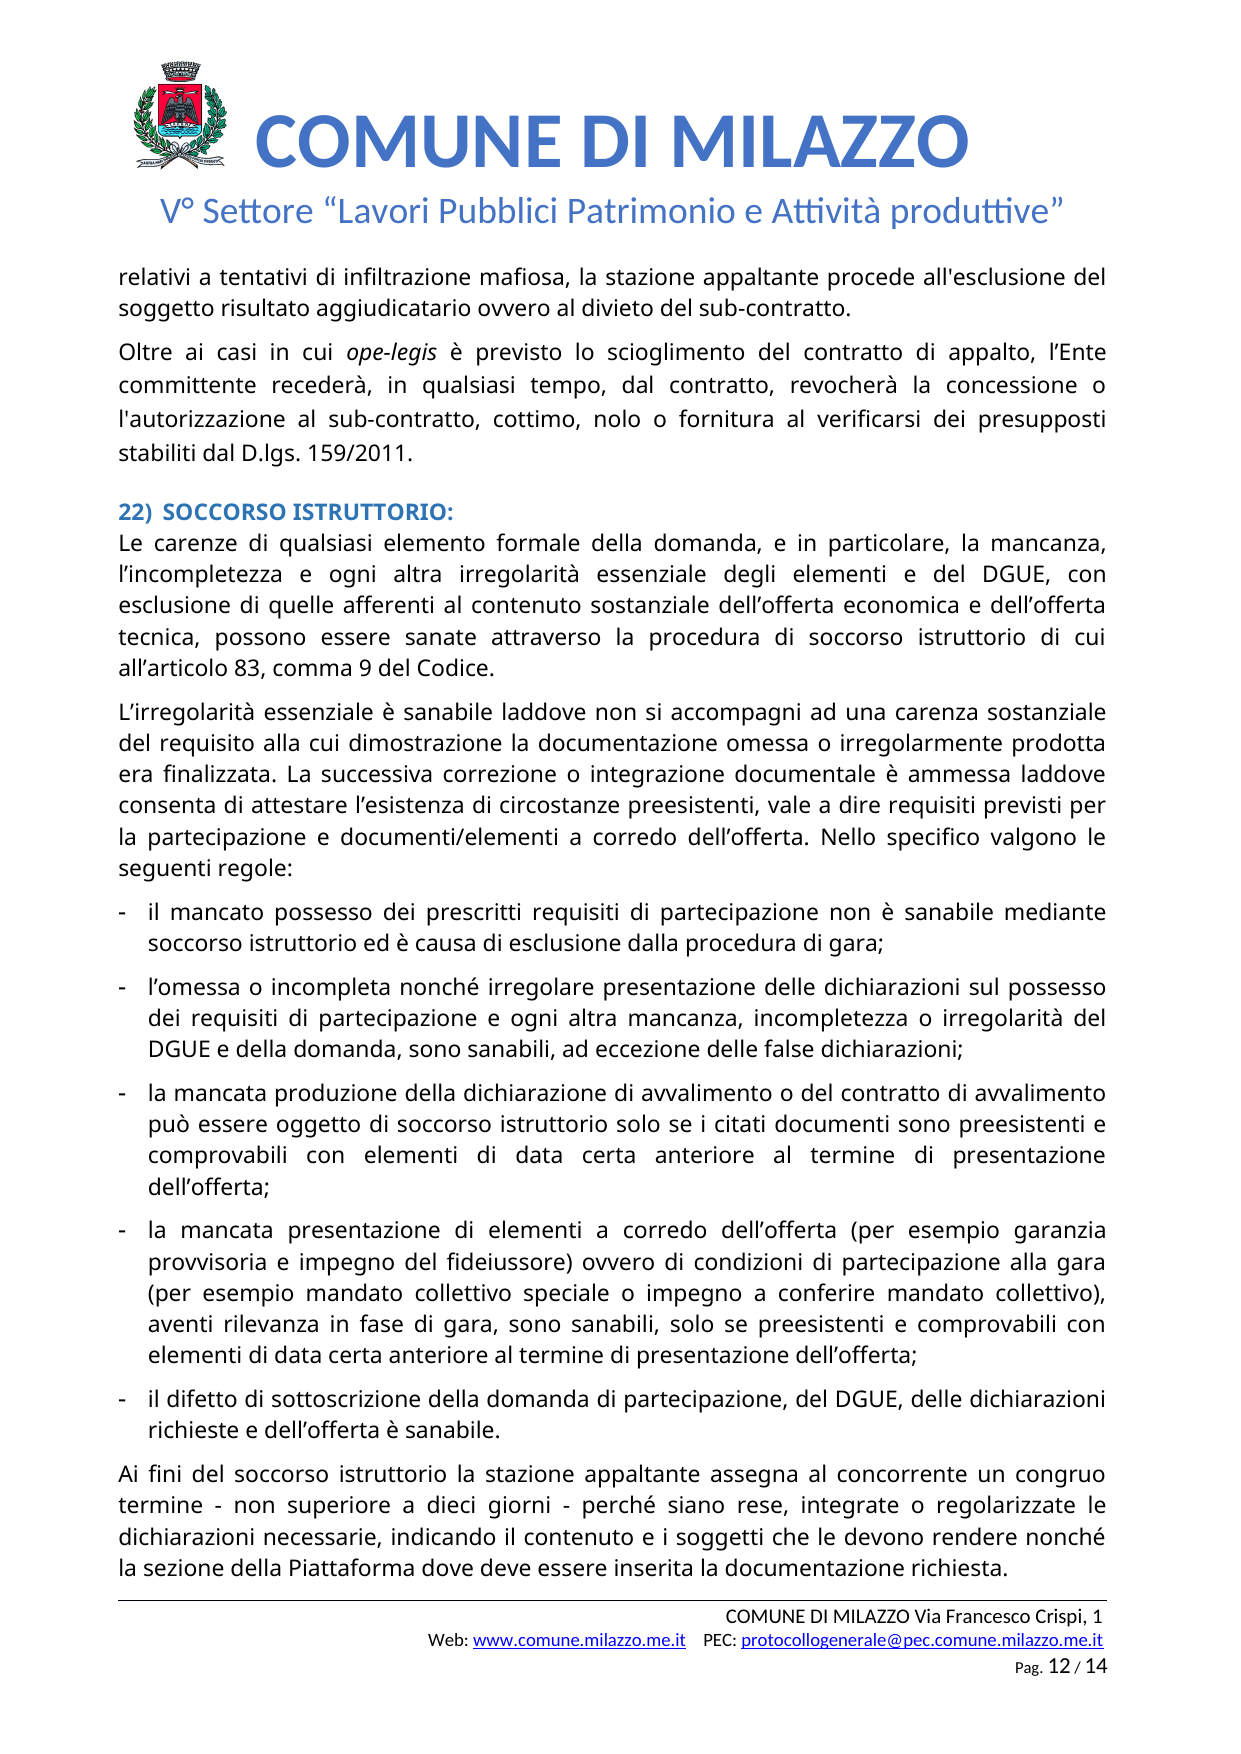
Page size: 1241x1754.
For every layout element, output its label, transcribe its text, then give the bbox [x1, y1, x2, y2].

list SOCCORSO ISTRUTTORIO: [118, 496, 1107, 527]
text Oltre ai casi in cui ope-legis è previsto lo scioglimento del contratto di appalto, l’Ente committente recederà, in qualsiasi tempo, dal contratto, revocherà la concessione o l'autorizzazione al sub-contratto, cottimo, nolo o fornitura al verificarsi dei presupposti stabiliti dal D.lgs. 159/2011. [118, 336, 1107, 468]
text Le carenze di qualsiasi elemento formale della domanda, e in particolare, la mancanza, l’incompletezza e ogni altra irregolarità essenziale degli elementi e del DGUE, con esclusione di quelle afferenti al contenuto sostanziale dell’offerta economica e dell’offerta tecnica, possono essere sanate attraverso la procedura di soccorso istruttorio di cui all’articolo 83, comma 9 del Codice. [118, 527, 1107, 683]
text relativi a tentativi di infiltrazione mafiosa, la stazione appaltante procede all'esclusione del soggetto risultato aggiudicatario ovvero al divieto del sub-contratto. [118, 261, 1107, 323]
list la mancata produzione della dichiarazione di avvalimento o del contratto di avvalimento può essere oggetto di soccorso istruttorio solo se i citati documenti sono preesistenti e comprovabili con elementi di data certa anteriore al termine di presentazione dell’offerta; [118, 1077, 1107, 1202]
text L’irregolarità essenziale è sanabile laddove non si accompagni ad una carenza sostanziale del requisito alla cui dimostrazione la documentazione omessa o irregolarmente prodotta era finalizzata. La successiva correzione o integrazione documentale è ammessa laddove consenta di attestare l’esistenza di circostanze preesistenti, vale a dire requisiti previsti per la partecipazione e documenti/elementi a corredo dell’offerta. Nello specifico valgono le seguenti regole: [118, 696, 1107, 883]
list la mancata presentazione di elementi a corredo dell’offerta (per esempio garanzia provvisoria e impegno del fideiussore) ovvero di condizioni di partecipazione alla gara (per esempio mandato collettivo speciale o impegno a conferire mandato collettivo), aventi rilevanza in fase di gara, sono sanabili, solo se preesistenti e comprovabili con elementi di data certa anteriore al termine di presentazione dell’offerta; [118, 1214, 1107, 1371]
list il mancato possesso dei prescritti requisiti di partecipazione non è sanabile mediante soccorso istruttorio ed è causa di esclusione dalla procedura di gara; [118, 896, 1107, 958]
text Ai fini del soccorso istruttorio la stazione appaltante assegna al concorrente un congruo termine - non superiore a dieci giorni - perché siano rese, integrate o regolarizzate le dichiarazioni necessarie, indicando il contenuto e i soggetti che le devono rendere nonché la sezione della Piattaforma dove deve essere inserita la documentazione richiesta. [118, 1458, 1107, 1583]
picture [130, 58, 231, 173]
list il difetto di sottoscrizione della domanda di partecipazione, del DGUE, delle dichiarazioni richieste e dell’offerta è sanabile. [118, 1383, 1107, 1446]
list l’omessa o incompleta nonché irregolare presentazione delle dichiarazioni sul possesso dei requisiti di partecipazione e ogni altra mancanza, incompletezza o irregolarità del DGUE e della domanda, sono sanabili, ad eccezione delle false dichiarazioni; [118, 971, 1107, 1064]
